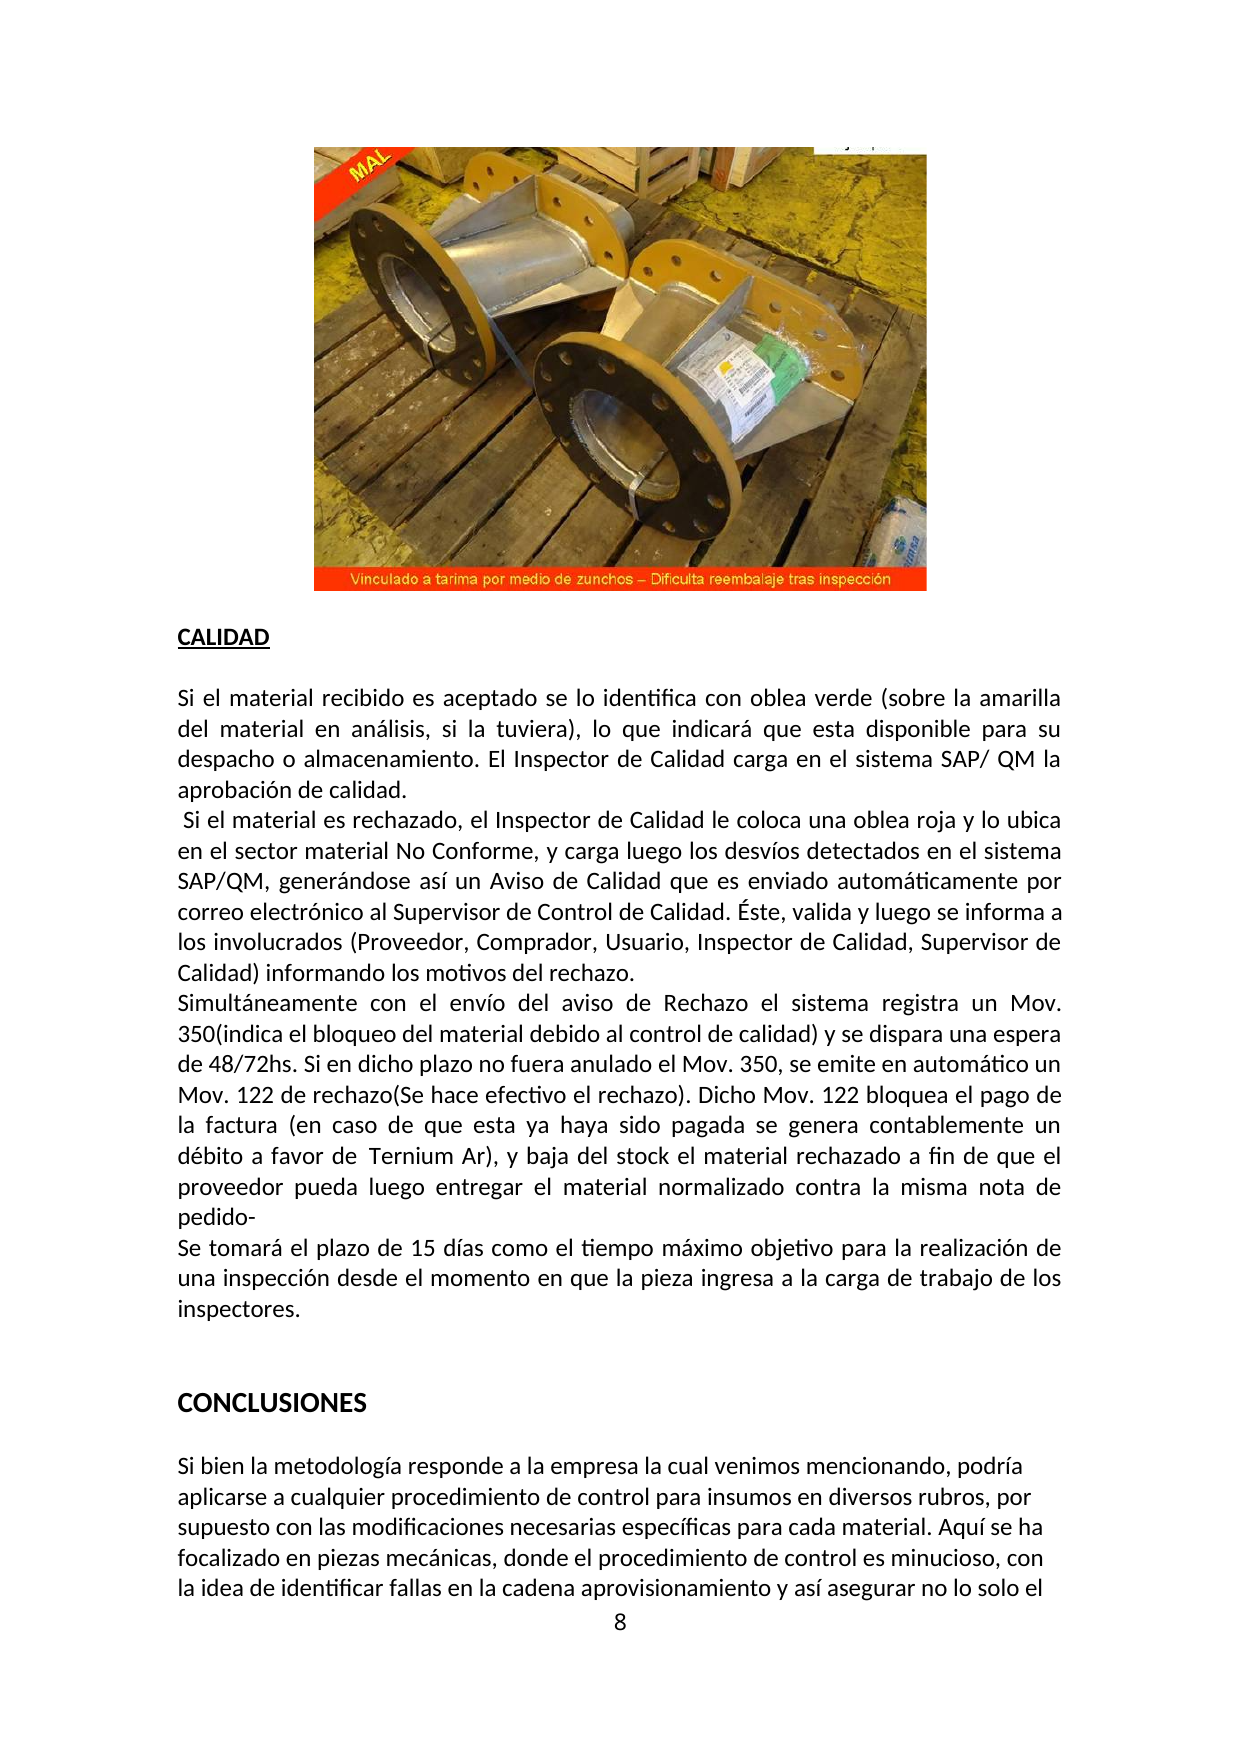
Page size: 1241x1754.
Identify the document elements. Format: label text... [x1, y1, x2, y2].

text Si el material es rechazado, el Inspector de Calidad le coloca una oblea roja y lo ubica en el sector material No Conforme, y carga luego los desvíos detectados en el sistema SAP/QM, generándose así un Aviso de Calidad que es enviado automáticamente por correo electrónico al Supervisor de Control de Calidad. Éste, valida y luego se informa a los involucrados (Proveedor, Comprador, Usuario, Inspector de Calidad, Supervisor de Calidad) informando los motivos del rechazo. [177, 804, 1063, 987]
text Si el material recibido es aceptado se lo identifica con oblea verde (sobre la amarilla del material en análisis, si la tuviera), lo que indicará que esta disponible para su despacho o almacenamiento. El Inspector de Calidad carga en el sistema SAP/ QM la aprobación de calidad. [177, 682, 1063, 804]
text CALIDAD [177, 621, 1063, 652]
text CONCLUSIONES [177, 1384, 1063, 1420]
text Simultáneamente con el envío del aviso de Rechazo el sistema registra un Mov. 350(indica el bloqueo del material debido al control de calidad) y se dispara una espera de 48/72hs. Si en dicho plazo no fuera anulado el Mov. 350, se emite en automático un Mov. 122 de rechazo(Se hace efectivo el rechazo). Dicho Mov. 122 bloquea el pago de la factura (en caso de que esta ya haya sido pagada se genera contablemente un débito a favor de Ternium Ar), y baja del stock el material rechazado a fin de que el proveedor pueda luego entregar el material normalizado contra la misma nota de pedido- [177, 987, 1063, 1232]
text Se tomará el plazo de 15 días como el tiempo máximo objetivo para la realización de una inspección desde el momento en que la pieza ingresa a la carga de trabajo de los inspectores. [177, 1232, 1063, 1323]
text Si bien la metodología responde a la empresa la cual venimos mencionando, podría aplicarse a cualquier procedimiento de control para insumos en diversos rubros, por supuesto con las modificaciones necesarias específicas para cada material. Aquí se ha focalizado en piezas mecánicas, donde el procedimiento de control es minucioso, con la idea de identificar fallas en la cadena aprovisionamiento y así asegurar no lo solo el [177, 1450, 1063, 1603]
